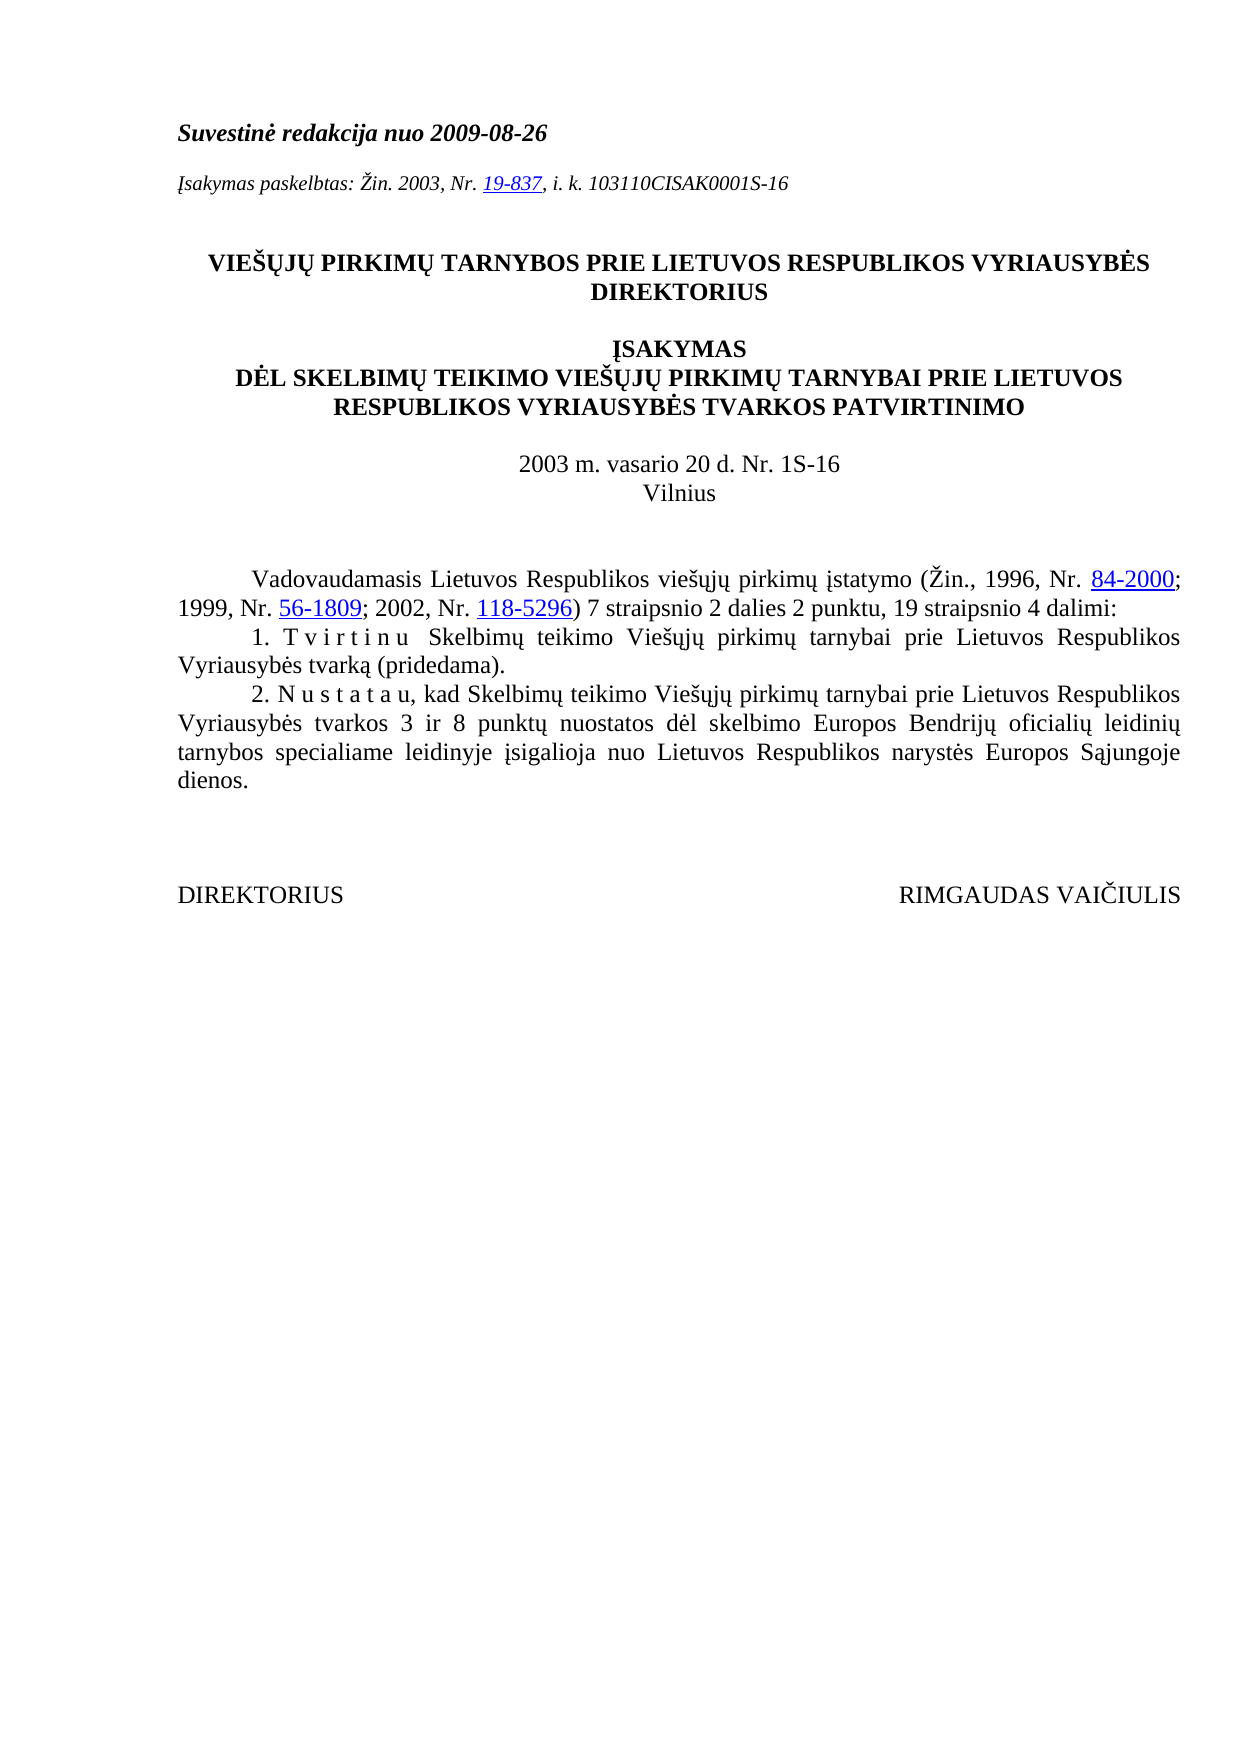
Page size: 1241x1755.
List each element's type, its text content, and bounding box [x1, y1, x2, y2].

text Suvestinė redakcija nuo 2009-08-26 [177, 118, 1181, 147]
text 2. Nustatau, kad Skelbimų teikimo Viešųjų pirkimų tarnybai prie Lietuvos Respublikos Vyriausybės tvarkos 3 ir 8 punktų nuostatos dėl skelbimo Europos Bendrijų oficialių leidinių tarnybos specialiame leidinyje įsigalioja nuo Lietuvos Respublikos narystės Europos Sąjungoje dienos. [177, 679, 1181, 794]
text 1. Tvirtinu Skelbimų teikimo Viešųjų pirkimų tarnybai prie Lietuvos Respublikos Vyriausybės tvarką (pridedama). [177, 622, 1181, 679]
text 2003 m. vasario 20 d. Nr. 1S-16 [177, 449, 1181, 478]
text ĮSAKYMAS [177, 334, 1181, 363]
text VIEŠŲJŲ PIRKIMŲ TARNYBOS PRIE LIETUVOS RESPUBLIKOS VYRIAUSYBĖS DIREKTORIUS [177, 248, 1181, 305]
text Įsakymas paskelbtas: Žin. 2003, Nr. 19-837, i. k. 103110CISAK0001S-16 [177, 171, 1181, 195]
text Vilnius [177, 478, 1181, 507]
text DĖL SKELBIMŲ TEIKIMO VIEŠŲJŲ PIRKIMŲ TARNYBAI PRIE LIETUVOS RESPUBLIKOS VYRIAUSYBĖS TVARKOS PATVIRTINIMO [177, 363, 1181, 420]
text Direktorius Rimgaudas Vaičiulis [177, 880, 1181, 909]
text Vadovaudamasis Lietuvos Respublikos viešųjų pirkimų įstatymo (Žin., 1996, Nr. 84-2000; 1999, Nr. 56-1809; 2002, Nr. 118-5296) 7 straipsnio 2 dalies 2 punktu, 19 straipsnio 4 dalimi: [177, 564, 1181, 622]
